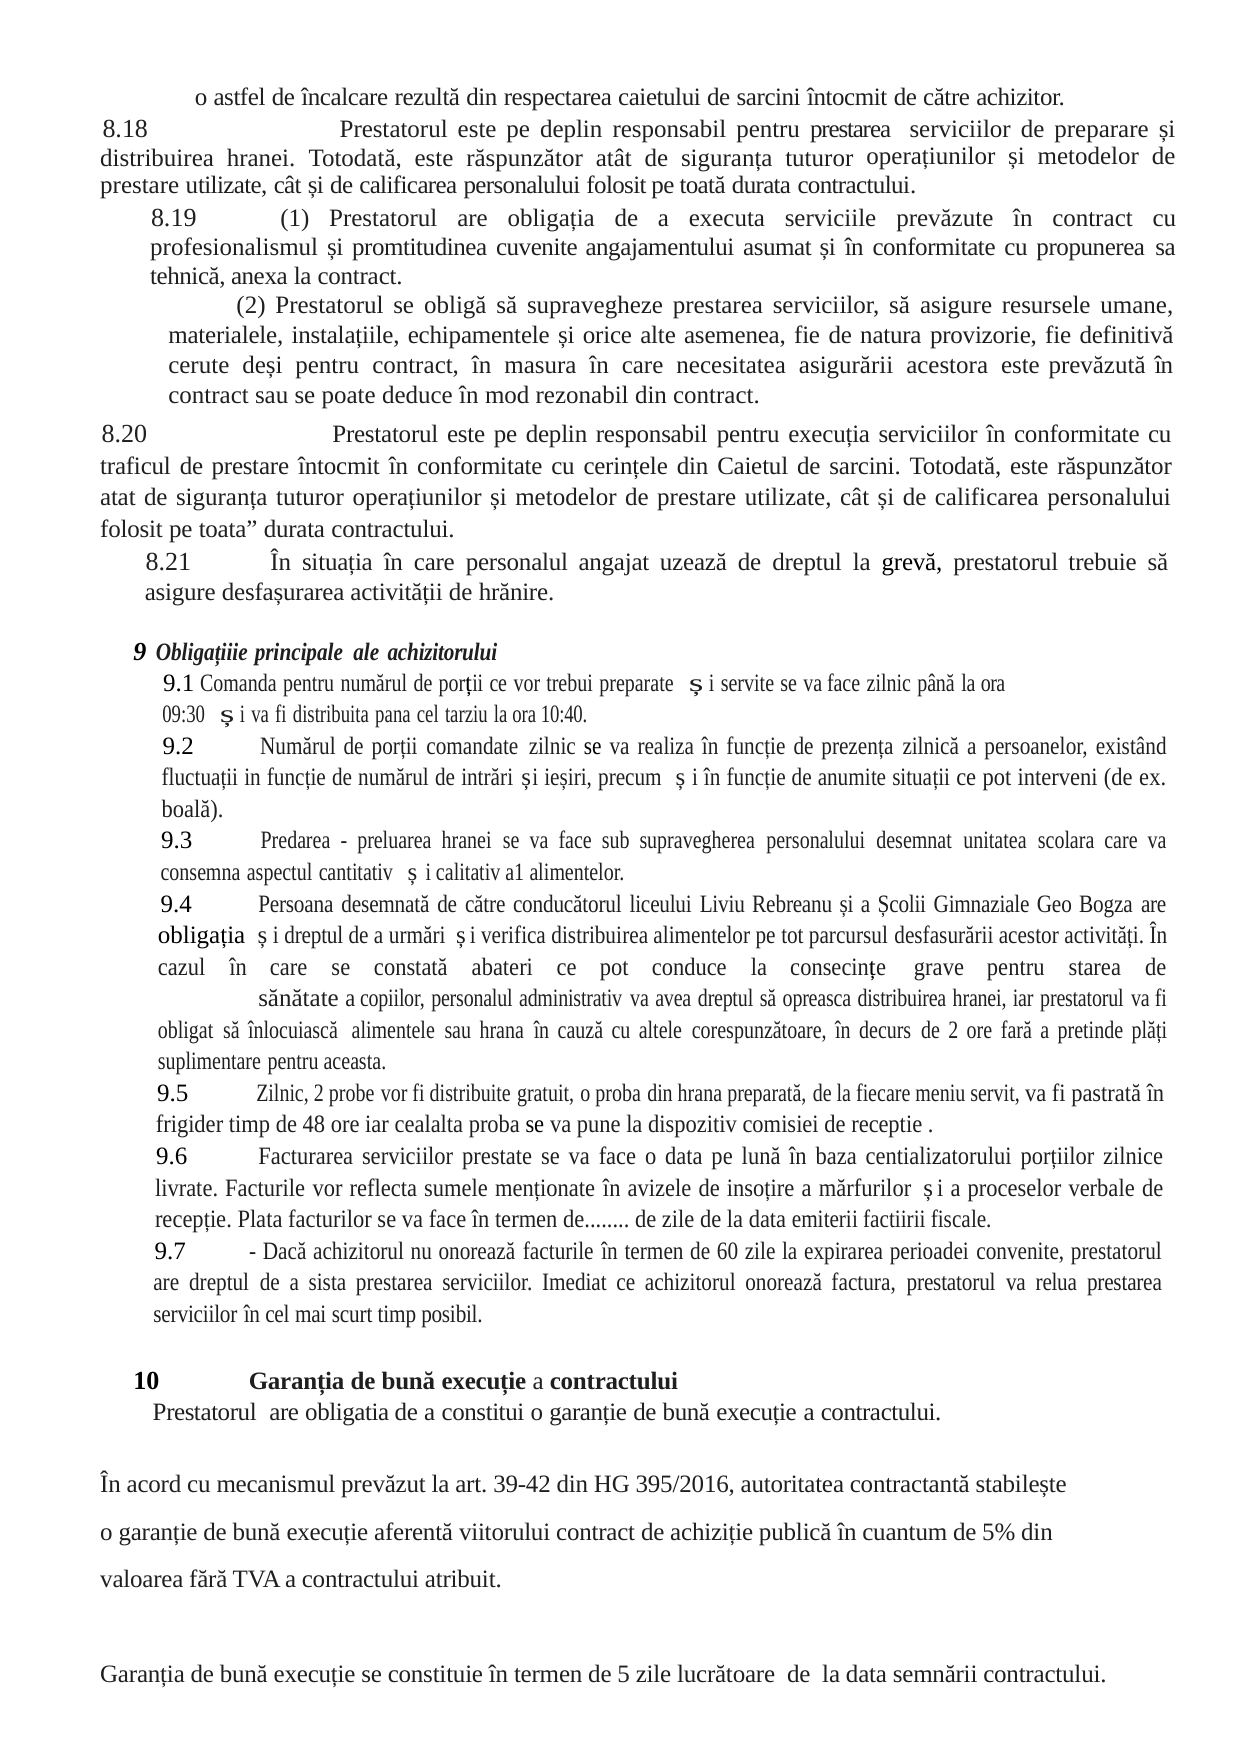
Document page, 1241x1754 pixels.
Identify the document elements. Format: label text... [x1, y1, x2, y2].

list În situația în care personalul angajat uzează de dreptul la grevă, prestatorul trebuie să asigure desfașurarea activității de hrănire. [144, 546, 1169, 606]
text Garanția de bună execuție se constituie în termen de 5 zile lucrătoare de la data semnării contractului. [100, 1659, 1215, 1688]
list Zilnic, 2 probe vor fi distribuite gratuit, o proba din hrana preparată, de la fiecare meniu servit, va fi pastrată în frigider timp de 48 ore iar cealalta proba se va pune la dispozitiv comisiei de receptie . [156, 1078, 1164, 1138]
text 09:30 și va fi distribuita pana cel tarziu la ora 10:40. [162, 699, 1215, 728]
text În acord cu mecanismul prevăzut la art. 39-42 din HG 395/2016, autoritatea contractantă stabilește [100, 1469, 1215, 1498]
list - Dacă achizitorul nu onorează facturile în termen de 60 zile la expirarea perioadei convenite, prestatorul are dreptul de a sista prestarea serviciilor. Imediat ce achizitorul onorează factura, prestatorul va relua prestarea serviciilor în cel mai scurt timp posibil. [153, 1236, 1162, 1328]
list Comanda pentru numărul de porții ce vor trebui preparate și servite se va face zilnic până la ora [163, 668, 1215, 697]
list Predarea - preluarea hranei se va face sub supravegherea personalului desemnat unitatea scolara care va consemna aspectul cantitativ și calitativ a1 alimentelor. [160, 826, 1167, 886]
list Numărul de porții comandate zilnic se va realiza în funcție de prezența zilnică a persoanelor, existând fluctuații in funcție de numărul de intrări și ieșiri, precum și în funcție de anumite situații ce pot interveni (de ex. boală). [161, 731, 1166, 823]
list Prestatorul este pe deplin responsabil pentru prestarea serviciilor de preparare și distribuirea hranei. Totodată, este răspunzător atât de siguranța tuturor operațiunilor și metodelor de prestare utilizate, cât și de calificarea personalului folosit pe toată durata contractului. [100, 114, 1176, 199]
list Facturarea serviciilor prestate se va face o data pe lună în baza centializatorului porțiilor zilnice livrate. Facturile vor reflecta sumele menționate în avizele de insoțire a mărfurilor și a proceselor verbale de recepție. Plata facturilor se va face în termen de........ de zile de la data emiterii factiirii fiscale. [155, 1141, 1164, 1233]
list Garanția de bună execuție a contractului [133, 1365, 1215, 1395]
list (1) Prestatorul are obligația de a executa serviciile prevăzute în contract cu profesionalismul și promtitudinea cuvenite angajamentului asumat și în conformitate cu propunerea sa tehnică, anexa la contract. [150, 202, 1176, 289]
text o astfel de încalcare rezultă din respectarea caietului de sarcini întocmit de către achizitor. [194, 82, 1215, 111]
list Prestatorul este pe deplin responsabil pentru execuția serviciilor în conformitate cu traficul de prestare întocmit în conformitate cu cerințele din Caietul de sarcini. Totodată, este răspunzător atat de siguranța tuturor operațiunilor și metodelor de prestare utilizate, cât și de calificarea personalului folosit pe toata” durata contractului. [100, 418, 1172, 543]
list Persoana desemnată de către conducătorul liceului Liviu Rebreanu și a Școlii Gimnaziale Geo Bogza are obligația și dreptul de a urmări și verifica distribuirea alimentelor pe tot parcursul desfasurării acestor activități. În cazul în care se constată abateri ce pot conduce la consecințe grave pentru starea de sănătate a copiilor, personalul administrativ va avea dreptul să opreasca distribuirea hranei, iar prestatorul va fi obligat să înlocuiască alimentele sau hrana în cauză cu altele corespunzătoare, în decurs de 2 ore fară a pretinde plăți suplimentare pentru aceasta. [158, 889, 1167, 1075]
list Prestatorul are obligatia de a constitui o garanție de bună execuție a contractului. [152, 1397, 1215, 1426]
text o garanție de bună execuție aferentă viitorului contract de achiziție publică în cuantum de 5% din [100, 1517, 1215, 1545]
text valoarea fără TVA a contractului atribuit. [100, 1564, 1215, 1593]
list Obligațiiie principale ale achizitorului [133, 636, 1215, 666]
text (2) Prestatorul se obligă să supravegheze prestarea serviciilor, să asigure resursele umane, materialele, instalațiile, echipamentele și orice alte asemenea, fie de natura provizorie, fie definitivă cerute deși pentru contract, în masura în care necesitatea asigurării acestora este prevăzută în contract sau se poate deduce în mod rezonabil din contract. [168, 291, 1173, 409]
